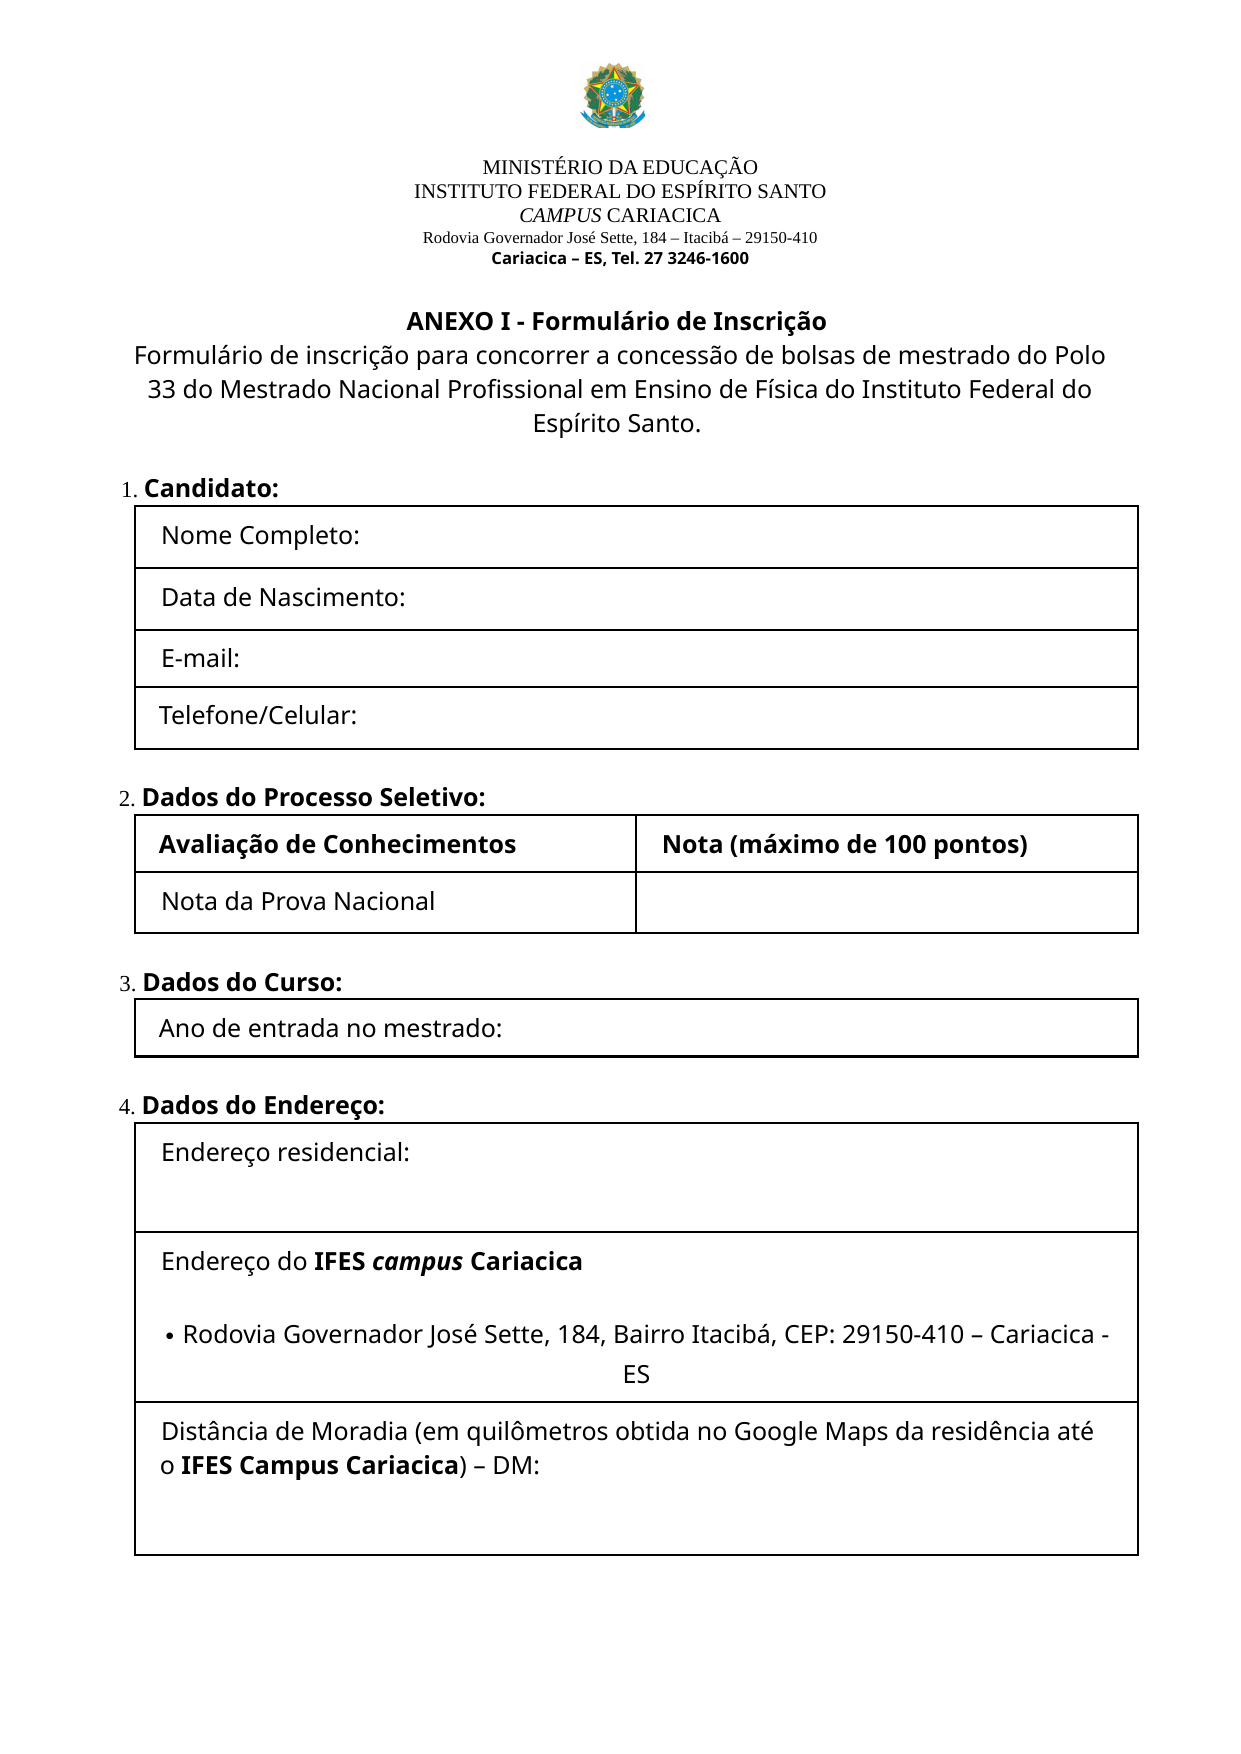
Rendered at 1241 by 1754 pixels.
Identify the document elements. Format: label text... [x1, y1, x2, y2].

text 4. Dados do Endereço: [118, 1088, 1122, 1122]
text CAMPUS CARIACICA [118, 203, 1122, 227]
table_header Endereço residencial: [136, 1124, 1137, 1231]
table_cell Distância de Moradia (em quilômetros obtida no Google Maps da residência até o IFES Campus Cariacica) – DM: [136, 1403, 1137, 1554]
text MINISTÉRIO DA EDUCAÇÃO [118, 155, 1122, 179]
table_cell Nota da Prova Nacional [136, 873, 635, 932]
table_cell Data de Nascimento: [136, 569, 1137, 628]
text 3. Dados do Curso: [119, 964, 1122, 998]
table_cell Endereço do IFES campus Cariacica ∙ Rodovia Governador José Sette, 184, Bairro Itacibá, CEP: 29150-410 – Cariacica - ES [136, 1233, 1137, 1401]
table_header Ano de entrada no mestrado: [136, 1000, 1137, 1055]
table_header Nota (máximo de 100 pontos) [637, 816, 1137, 871]
text ANEXO I - Formulário de Inscrição [118, 303, 1122, 337]
table_cell E-mail: [136, 631, 1137, 686]
text Cariacica – ES, Tel. 27 3246-1600 [118, 247, 1122, 269]
picture [582, 61, 649, 131]
table_header Nome Completo: [136, 507, 1137, 567]
text INSTITUTO FEDERAL DO ESPÍRITO SANTO [118, 179, 1122, 203]
table_header Avaliação de Conhecimentos [136, 816, 635, 871]
table_cell Telefone/Celular: [136, 688, 1137, 747]
text 1. Candidato: [121, 471, 1122, 505]
text 2. Dados do Processo Seletivo: [118, 780, 1122, 814]
text Rodovia Governador José Sette, 184 – Itacibá – 29150-410 [118, 227, 1122, 247]
text Formulário de inscrição para concorrer a concessão de bolsas de mestrado do Polo 33 do Mestrado Nacional Profissional em Ensino de Física do Instituto Federal do Espírito Santo. [118, 337, 1122, 440]
table_cell [637, 873, 1137, 932]
